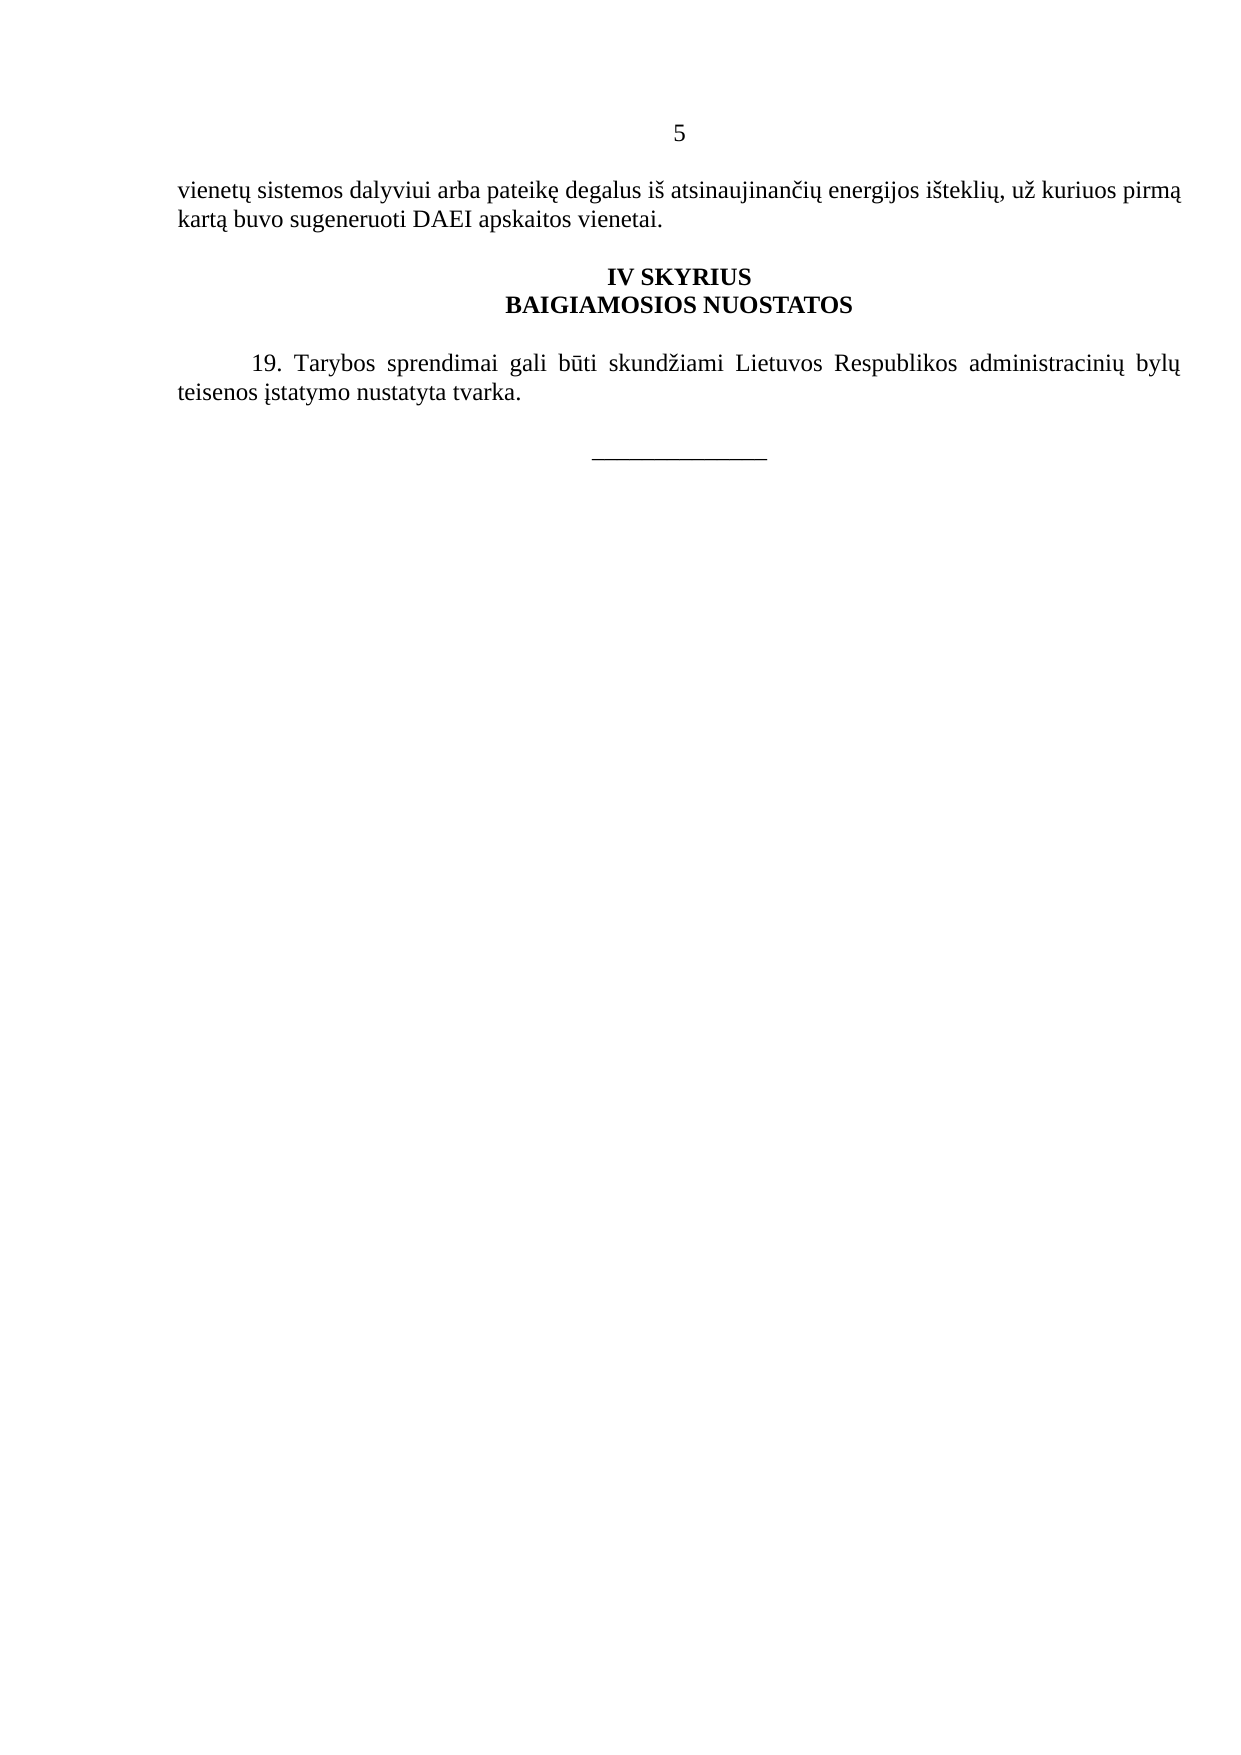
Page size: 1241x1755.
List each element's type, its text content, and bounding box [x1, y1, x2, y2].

text IV SKYRIUS [177, 262, 1181, 291]
text BAIGIAMOSIOS NUOSTATOS [177, 291, 1181, 319]
text 19. Tarybos sprendimai gali būti skundžiami Lietuvos Respublikos administracinių bylų teisenos įstatymo nustatyta tvarka. [177, 348, 1181, 406]
text ______________ [177, 434, 1181, 463]
text vienetų sistemos dalyviui arba pateikę degalus iš atsinaujinančių energijos išteklių, už kuriuos pirmą kartą buvo sugeneruoti DAEI apskaitos vienetai. [177, 176, 1181, 233]
